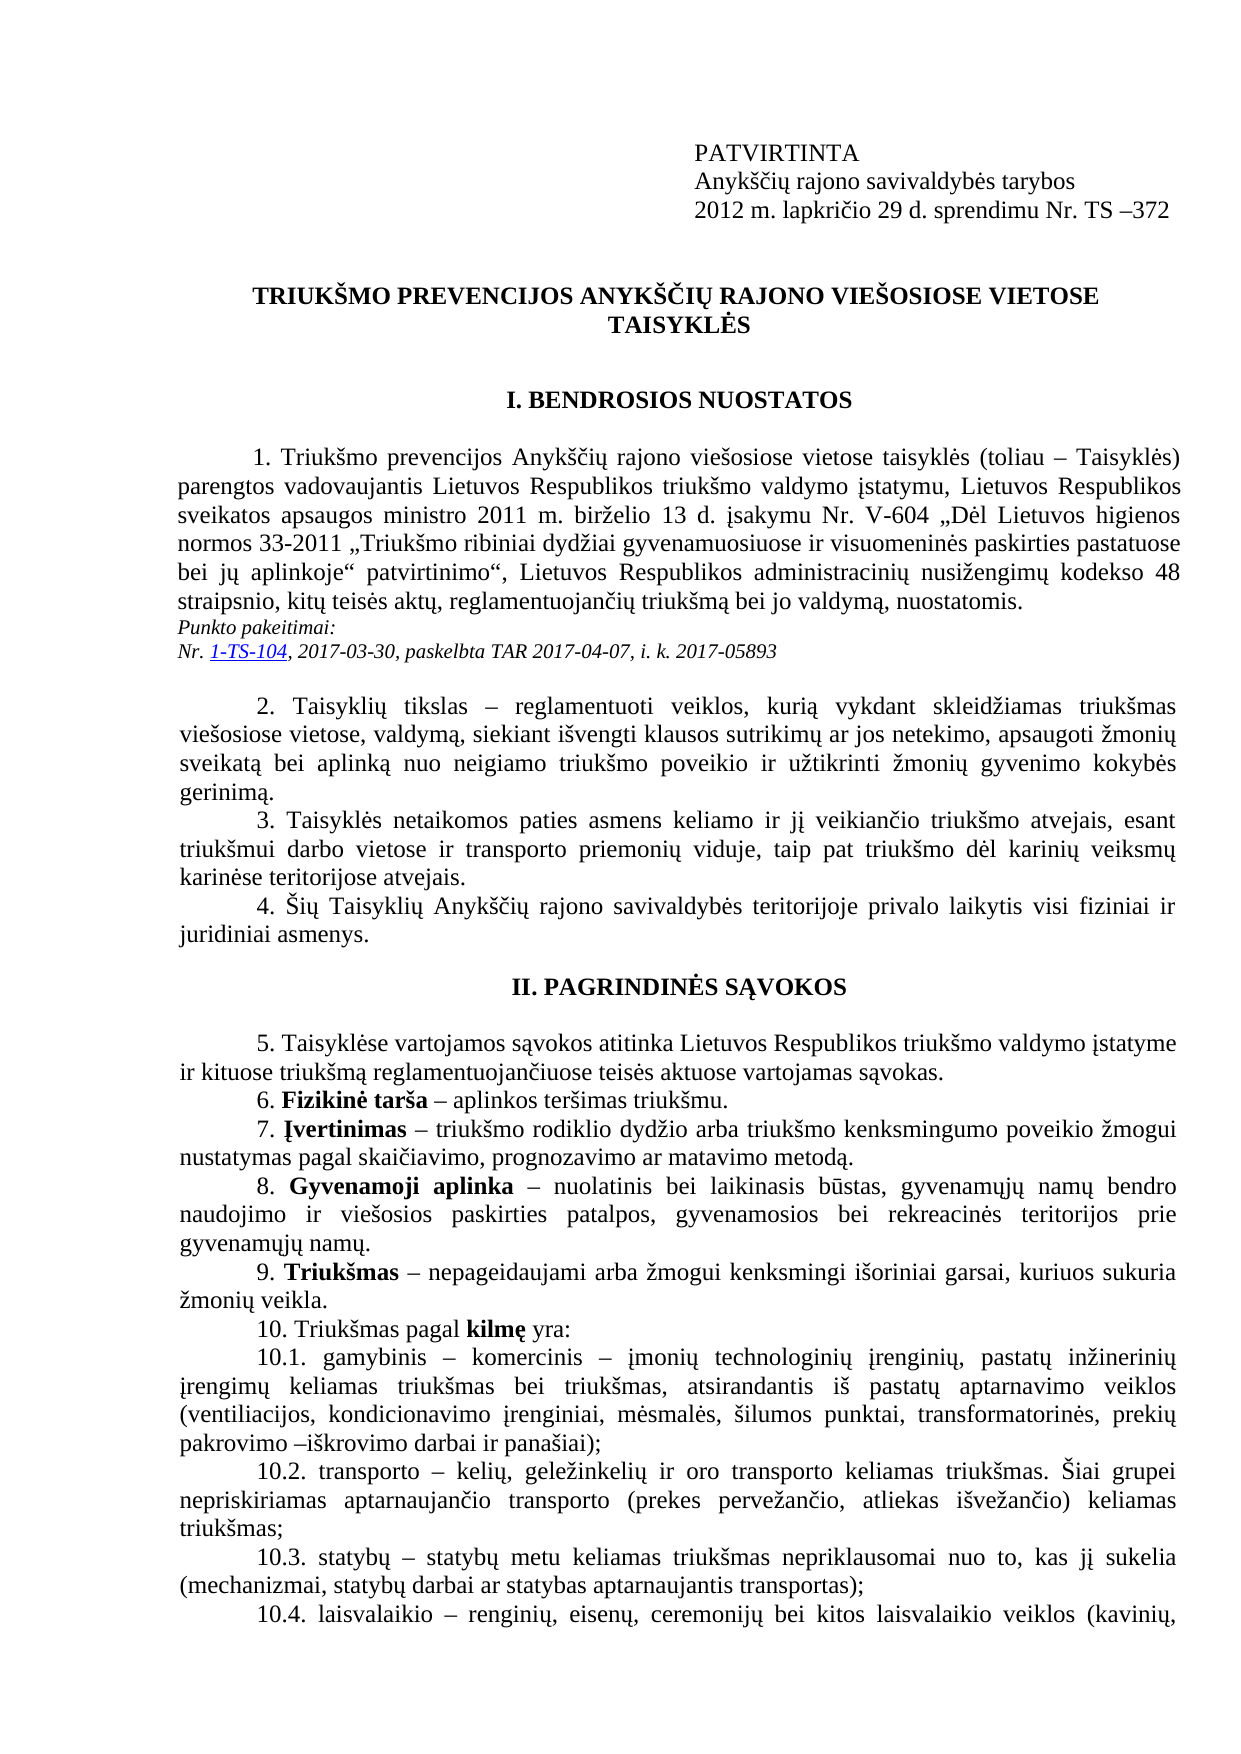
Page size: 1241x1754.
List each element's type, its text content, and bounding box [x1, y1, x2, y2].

text 4. Šių Taisyklių Anykščių rajono savivaldybės teritorijoje privalo laikytis visi fiziniai ir juridiniai asmenys. [179, 891, 1177, 948]
text I. BENDROSIOS NUOSTATOS [177, 391, 1181, 413]
text 8. Gyvenamoji aplinka – nuolatinis bei laikinasis būstas, gyvenamųjų namų bendro naudojimo ir viešosios paskirties patalpos, gyvenamosios bei rekreacinės teritorijos prie gyvenamųjų namų. [179, 1172, 1177, 1257]
text 10. Triukšmas pagal kilmę yra: [179, 1314, 1181, 1343]
text II. PAGRINDINĖS SĄVOKOS [177, 977, 1181, 1000]
text TAISYKLĖS [177, 310, 1181, 339]
text Anykščių rajono savivaldybės tarybos [694, 166, 1181, 195]
text 10.4. laisvalaikio – renginių, eisenų, ceremonijų bei kitos laisvalaikio veiklos (kavinių, [179, 1600, 1177, 1628]
text 6. Fizikinė tarša – aplinkos teršimas triukšmu. [179, 1086, 1181, 1114]
text 1. Triukšmo prevencijos Anykščių rajono viešosiose vietose taisyklės (toliau – Taisyklės) parengtos vadovaujantis Lietuvos Respublikos triukšmo valdymo įstatymu, Lietuvos Respublikos sveikatos apsaugos ministro 2011 m. birželio 13 d. įsakymu Nr. V-604 „Dėl Lietuvos higienos normos 33-2011 „Triukšmo ribiniai dydžiai gyvenamuosiuose ir visuomeninės paskirties pastatuose bei jų aplinkoje“ patvirtinimo“, Lietuvos Respublikos administracinių nusižengimų kodekso 48 straipsnio, kitų teisės aktų, reglamentuojančių triukšmą bei jo valdymą, nuostatomis. [177, 442, 1181, 615]
text 10.1. gamybinis – komercinis – įmonių technologinių įrenginių, pastatų inžinerinių įrengimų keliamas triukšmas bei triukšmas, atsirandantis iš pastatų aptarnavimo veiklos (ventiliacijos, kondicionavimo įrenginiai, mėsmalės, šilumos punktai, transformatorinės, prekių pakrovimo –iškrovimo darbai ir panašiai); [179, 1343, 1177, 1457]
text 3. Taisyklės netaikomos paties asmens keliamo ir jį veikiančio triukšmo atvejais, esant triukšmui darbo vietose ir transporto priemonių viduje, taip pat triukšmo dėl karinių veiksmų karinėse teritorijose atvejais. [179, 806, 1177, 891]
text 5. Taisyklėse vartojamos sąvokos atitinka Lietuvos Respublikos triukšmo valdymo įstatyme ir kituose triukšmą reglamentuojančiuose teisės aktuose vartojamas sąvokas. [179, 1029, 1177, 1086]
text 2. Taisyklių tikslas – reglamentuoti veiklos, kurią vykdant skleidžiamas triukšmas viešosiose vietose, valdymą, siekiant išvengti klausos sutrikimų ar jos netekimo, apsaugoti žmonių sveikatą bei aplinką nuo neigiamo triukšmo poveikio ir užtikrinti žmonių gyvenimo kokybės gerinimą. [179, 692, 1177, 806]
text 9. Triukšmas – nepageidaujami arba žmogui kenksmingi išoriniai garsai, kuriuos sukuria žmonių veikla. [179, 1257, 1177, 1314]
text 10.2. transporto – kelių, geležinkelių ir oro transporto keliamas triukšmas. Šiai grupei nepriskiriamas aptarnaujančio transporto (prekes pervežančio, atliekas išvežančio) keliamas triukšmas; [179, 1457, 1177, 1543]
text 2012 m. lapkričio 29 d. sprendimu Nr. TS –372 [694, 195, 1181, 224]
text 10.3. statybų – statybų metu keliamas triukšmas nepriklausomai nuo to, kas jį sukelia (mechanizmai, statybų darbai ar statybas aptarnaujantis transportas); [179, 1543, 1177, 1600]
text Punkto pakeitimai: [177, 615, 1181, 639]
text PATVIRTINTA [694, 138, 1181, 166]
text Nr. 1-TS-104, 2017-03-30, paskelbta TAR 2017-04-07, i. k. 2017-05893 [177, 639, 1181, 663]
text TRIUKŠMO PREVENCIJOS ANYKŠČIŲ RAJONO VIEŠOSIOSE VIETOSE [177, 281, 1181, 310]
text 7. Įvertinimas – triukšmo rodiklio dydžio arba triukšmo kenksmingumo poveikio žmogui nustatymas pagal skaičiavimo, prognozavimo ar matavimo metodą. [179, 1114, 1177, 1172]
